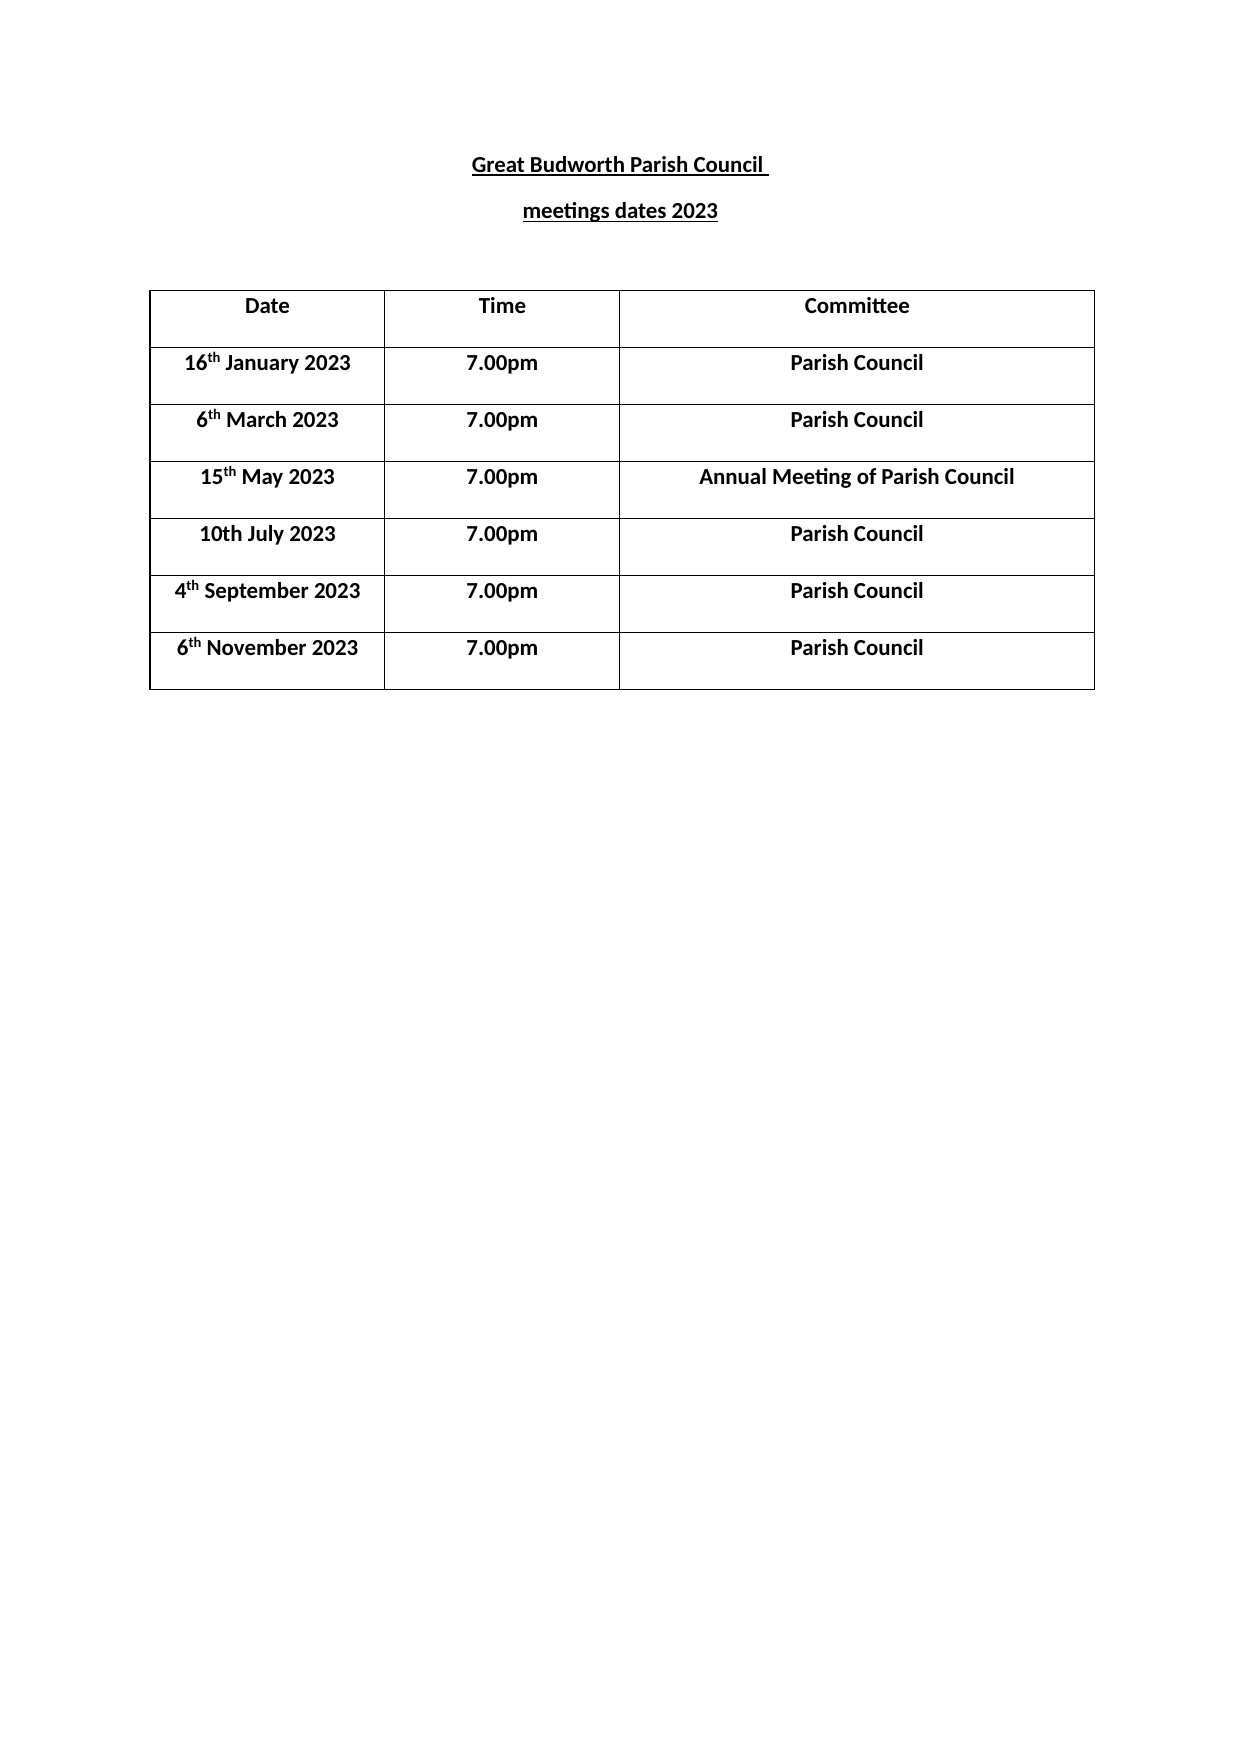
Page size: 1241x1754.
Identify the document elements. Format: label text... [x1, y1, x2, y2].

table_cell Parish Council [620, 576, 1094, 632]
table_cell Parish Council [620, 519, 1094, 575]
table_cell 7.00pm [385, 576, 619, 632]
table_cell 7.00pm [385, 633, 619, 689]
table_cell 4th September 2023 [151, 576, 384, 632]
table_header Committee [620, 291, 1094, 347]
table_cell 7.00pm [385, 462, 619, 518]
table_cell Parish Council [620, 633, 1094, 689]
table_cell Parish Council [620, 405, 1094, 461]
text meetings dates 2023 [150, 197, 1090, 224]
table_cell 7.00pm [385, 519, 619, 575]
table_cell 16th January 2023 [151, 348, 384, 404]
table_header Time [385, 291, 619, 347]
text Great Budworth Parish Council [150, 150, 1090, 178]
table_cell 10th July 2023 [151, 519, 384, 575]
table_cell 15th May 2023 [151, 462, 384, 518]
table_cell 6th March 2023 [151, 405, 384, 461]
table_header Date [151, 291, 384, 347]
table_cell Annual Meeting of Parish Council [620, 462, 1094, 518]
table_cell Parish Council [620, 348, 1094, 404]
table_cell 6th November 2023 [151, 633, 384, 689]
table_cell 7.00pm [385, 405, 619, 461]
table_cell 7.00pm [385, 348, 619, 404]
